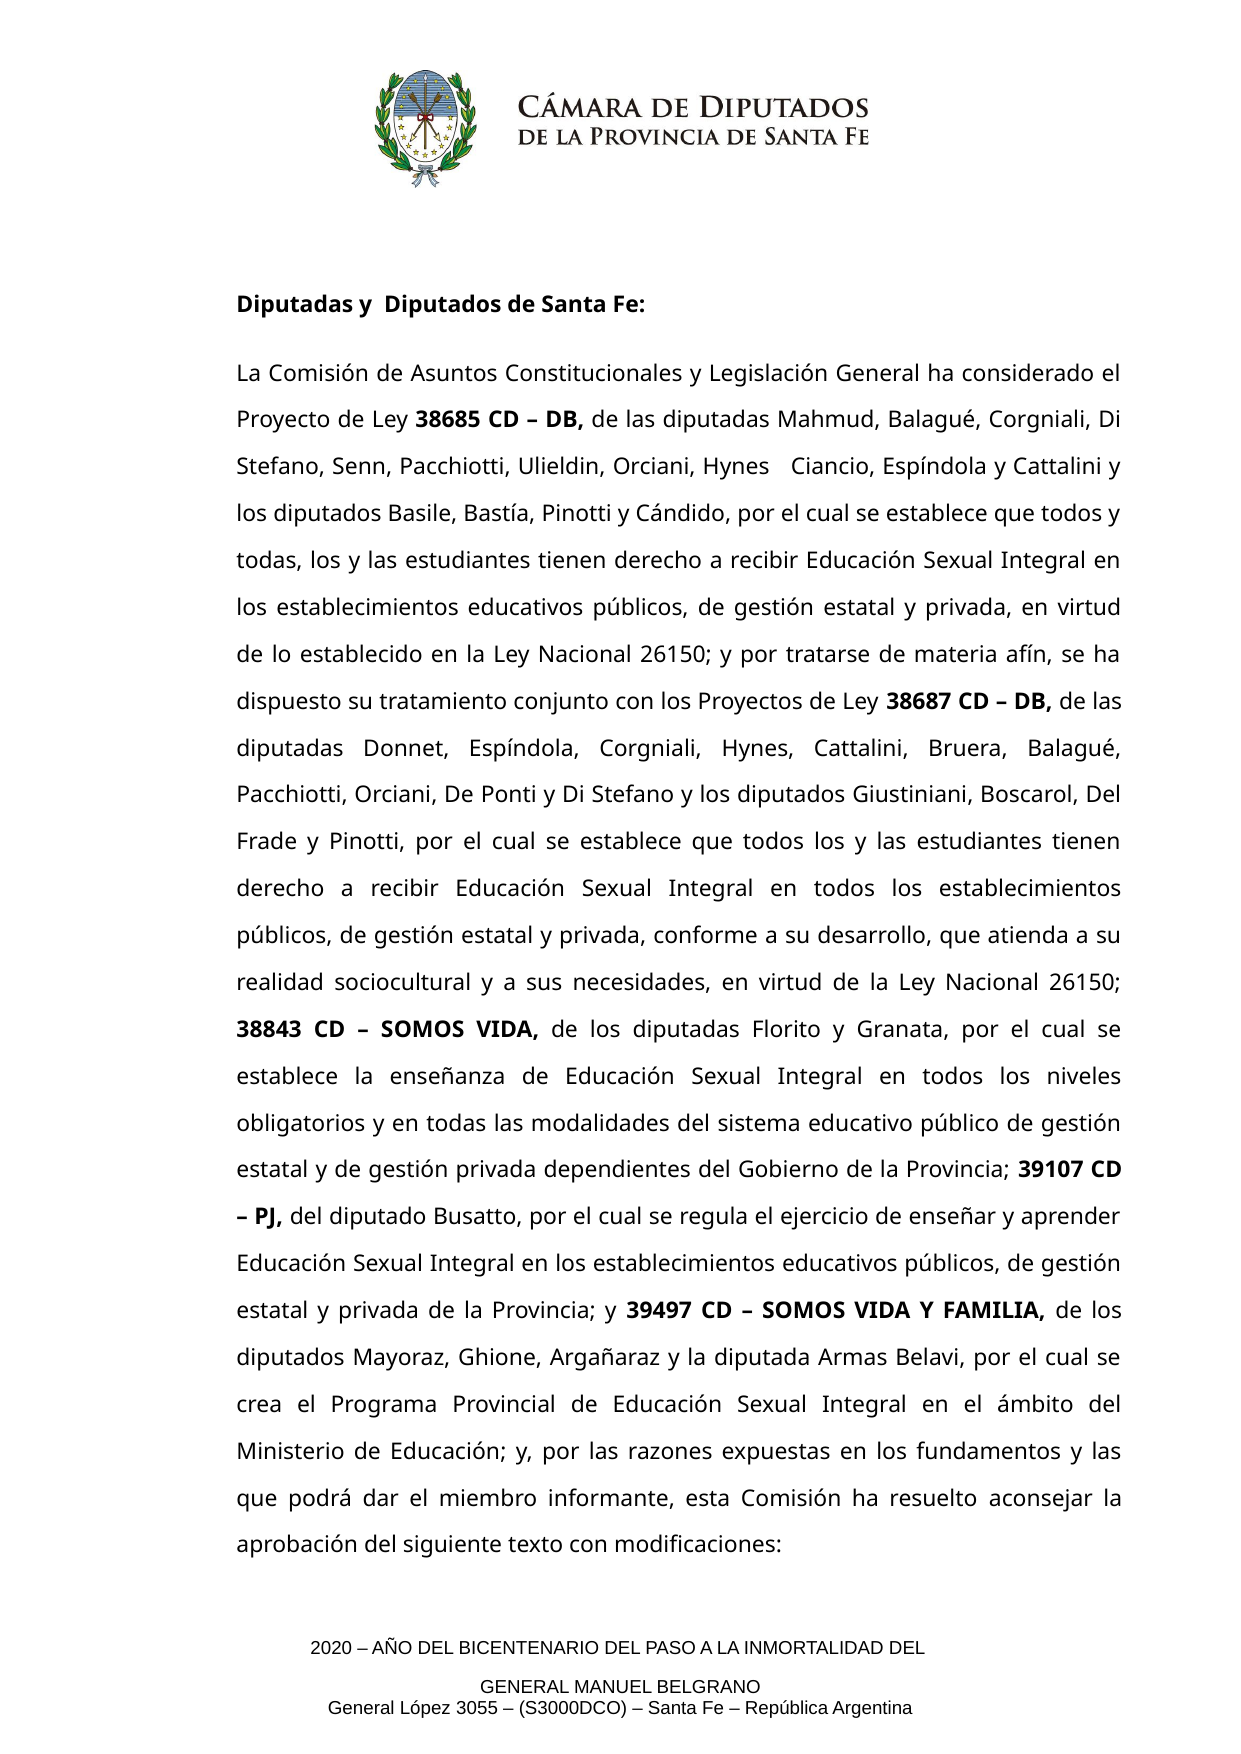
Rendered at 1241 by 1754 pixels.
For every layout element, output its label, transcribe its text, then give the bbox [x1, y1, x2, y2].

picture [374, 70, 869, 192]
text Diputadas y Diputados de Santa Fe: [236, 287, 1122, 319]
text La Comisión de Asuntos Constitucionales y Legislación General ha considerado el Proyecto de Ley 38685 CD – DB, de las diputadas Mahmud, Balagué, Corgniali, Di Stefano, Senn, Pacchiotti, Ulieldin, Orciani, Hynes Ciancio, Espíndola y Cattalini y los diputados Basile, Bastía, Pinotti y Cándido, por el cual se establece que todos y todas, los y las estudiantes tienen derecho a recibir Educación Sexual Integral en los establecimientos educativos públicos, de gestión estatal y privada, en virtud de lo establecido en la Ley Nacional 26150; y por tratarse de materia afín, se ha dispuesto su tratamiento conjunto con los Proyectos de Ley 38687 CD – DB, de las diputadas Donnet, Espíndola, Corgniali, Hynes, Cattalini, Bruera, Balagué, Pacchiotti, Orciani, De Ponti y Di Stefano y los diputados Giustiniani, Boscarol, Del Frade y Pinotti, por el cual se establece que todos los y las estudiantes tienen derecho a recibir Educación Sexual Integral en todos los establecimientos públicos, de gestión estatal y privada, conforme a su desarrollo, que atienda a su realidad sociocultural y a sus necesidades, en virtud de la Ley Nacional 26150; 38843 CD – SOMOS VIDA, de los diputadas Florito y Granata, por el cual se establece la enseñanza de Educación Sexual Integral en todos los niveles obligatorios y en todas las modalidades del sistema educativo público de gestión estatal y de gestión privada dependientes del Gobierno de la Provincia; 39107 CD – PJ, del diputado Busatto, por el cual se regula el ejercicio de enseñar y aprender Educación Sexual Integral en los establecimientos educativos públicos, de gestión estatal y privada de la Provincia; y 39497 CD – SOMOS VIDA Y FAMILIA, de los diputados Mayoraz, Ghione, Argañaraz y la diputada Armas Belavi, por el cual se crea el Programa Provincial de Educación Sexual Integral en el ámbito del Ministerio de Educación; y, por las razones expuestas en los fundamentos y las que podrá dar el miembro informante, esta Comisión ha resuelto aconsejar la aprobación del siguiente texto con modificaciones: [236, 357, 1122, 1560]
